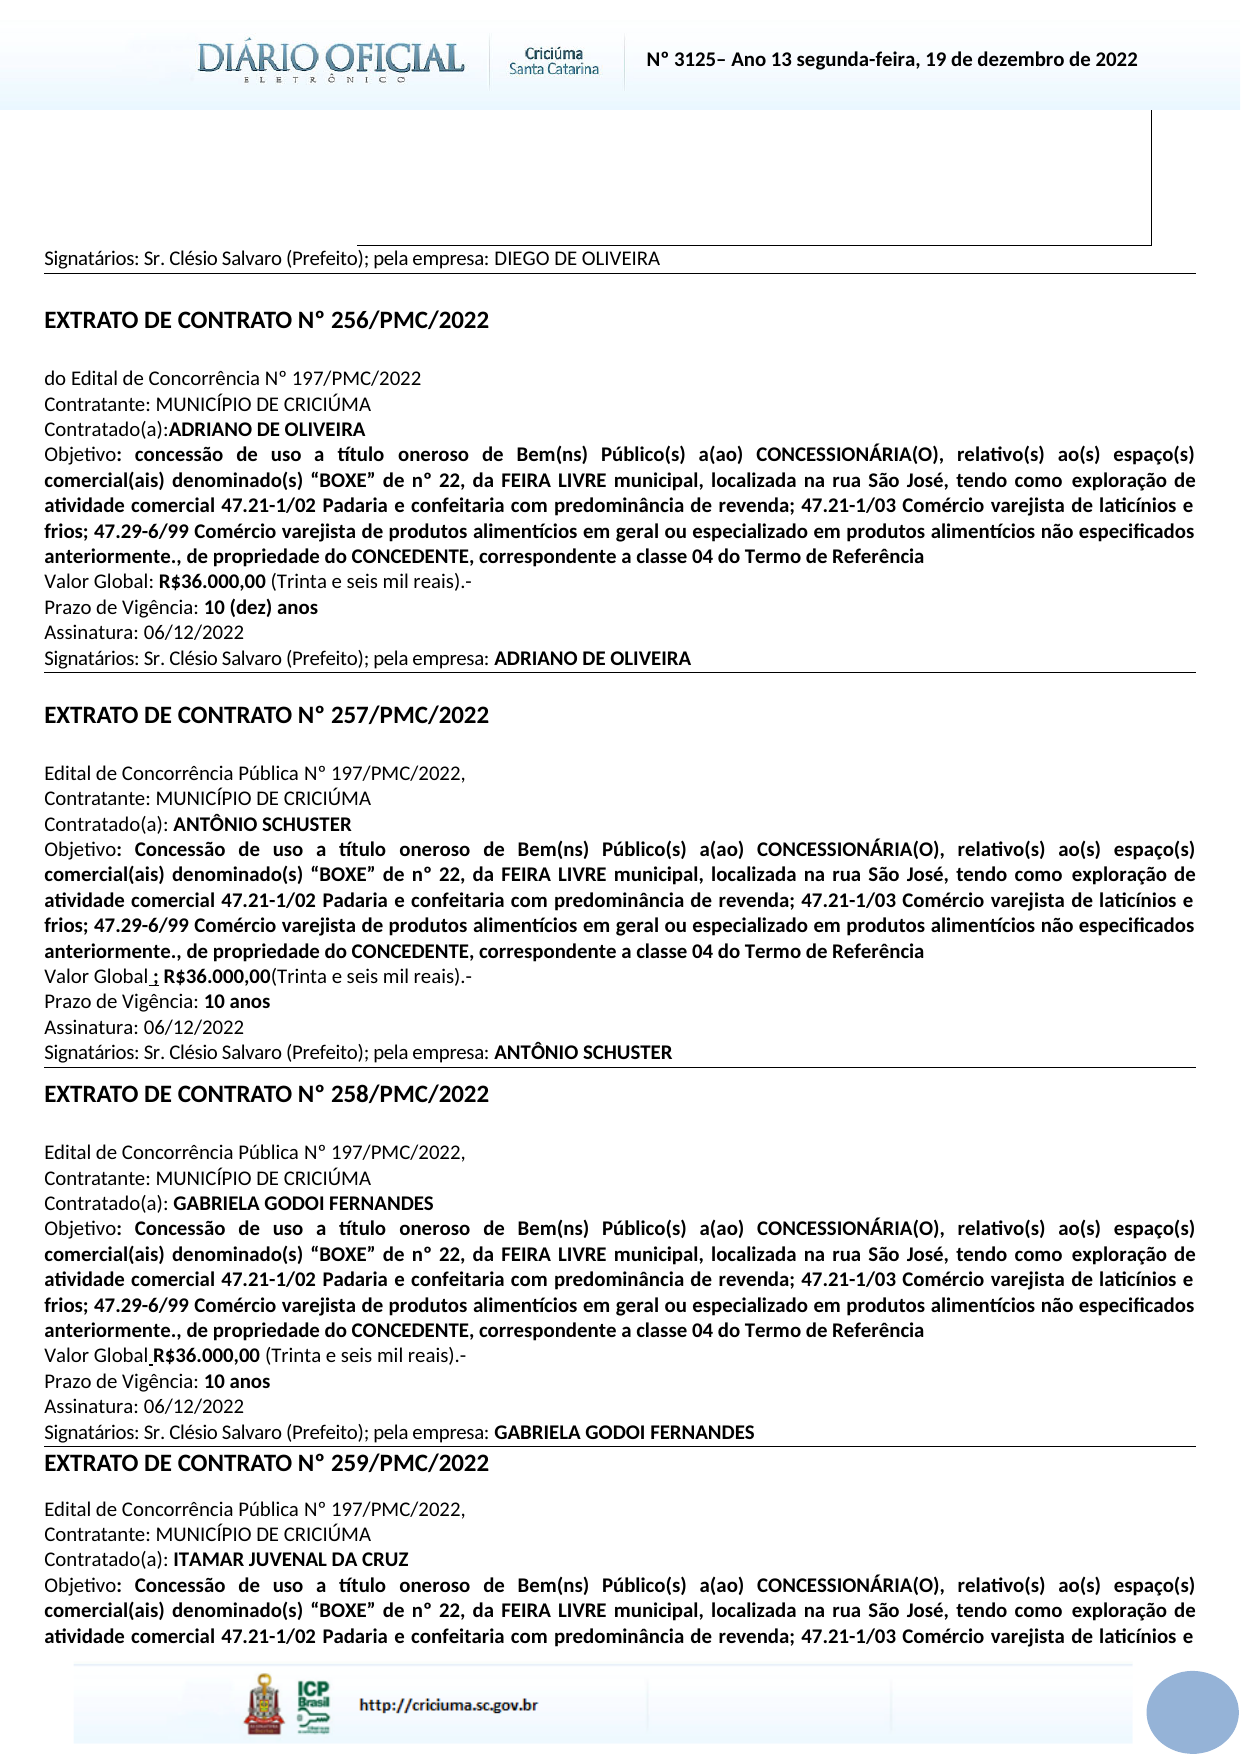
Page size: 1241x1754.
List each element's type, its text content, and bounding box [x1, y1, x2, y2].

text Edital de Concorrência Pública Nº 197/PMC/2022, [44, 1496, 1196, 1521]
text Assinatura: 06/12/2022 [44, 1014, 1196, 1039]
text EXTRATO DE CONTRATO Nº 256/PMC/2022 [44, 304, 1196, 335]
text Assinatura: 06/12/2022 [44, 619, 1196, 645]
text Edital de Concorrência Pública Nº 197/PMC/2022, [44, 760, 1196, 785]
text Signatários: Sr. Clésio Salvaro (Prefeito); pela empresa: DIEGO DE OLIVEIRA [44, 245, 1196, 273]
text do Edital de Concorrência Nº 197/PMC/2022 [44, 365, 1196, 391]
text Signatários: Sr. Clésio Salvaro (Prefeito); pela empresa: ANTÔNIO SCHUSTER [44, 1039, 1196, 1067]
text Objetivo: Concessão de uso a título oneroso de Bem(ns) Público(s) a(ao) CONCESSIONÁRIA(O), relativo(s) ao(s) espaço(s) comercial(ais) denominado(s) “BOXE” de nº 22, da FEIRA LIVRE municipal, localizada na rua São José, tendo como exploração de atividade comercial 47.21-1/02 Padaria e confeitaria com predominância de revenda; 47.21-1/03 Comércio varejista de laticínios e frios; 47.29-6/99 Comércio varejista de produtos alimentícios em geral ou especializado em produtos alimentícios não especificados anteriormente., de propriedade do CONCEDENTE, correspondente a classe 04 do Termo de Referência [44, 1216, 1196, 1343]
text Edital de Concorrência Pública Nº 197/PMC/2022, [44, 1139, 1196, 1165]
text Contratado(a): ITAMAR JUVENAL DA CRUZ [44, 1547, 1196, 1572]
text Signatários: Sr. Clésio Salvaro (Prefeito); pela empresa: ADRIANO DE OLIVEIRA [44, 645, 1196, 672]
text Prazo de Vigência: 10 anos [44, 989, 1196, 1014]
text EXTRATO DE CONTRATO Nº 257/PMC/2022 [44, 699, 1196, 729]
text Valor Global ; R$36.000,00(Trinta e seis mil reais).- [44, 963, 1196, 989]
text Contratante: MUNICÍPIO DE CRICIÚMA [44, 391, 1196, 416]
text Assinatura: 06/12/2022 [44, 1393, 1196, 1419]
text Signatários: Sr. Clésio Salvaro (Prefeito); pela empresa: GABRIELA GODOI FERNANDES [44, 1419, 1196, 1446]
text Objetivo: Concessão de uso a título oneroso de Bem(ns) Público(s) a(ao) CONCESSIONÁRIA(O), relativo(s) ao(s) espaço(s) comercial(ais) denominado(s) “BOXE” de nº 22, da FEIRA LIVRE municipal, localizada na rua São José, tendo como exploração de atividade comercial 47.21-1/02 Padaria e confeitaria com predominância de revenda; 47.21-1/03 Comércio varejista de laticínios e [44, 1572, 1196, 1648]
text Prazo de Vigência: 10 (dez) anos [44, 594, 1196, 619]
text EXTRATO DE CONTRATO Nº 259/PMC/2022 [44, 1447, 1196, 1478]
text Objetivo: concessão de uso a título oneroso de Bem(ns) Público(s) a(ao) CONCESSIONÁRIA(O), relativo(s) ao(s) espaço(s) comercial(ais) denominado(s) “BOXE” de nº 22, da FEIRA LIVRE municipal, localizada na rua São José, tendo como exploração de atividade comercial 47.21-1/02 Padaria e confeitaria com predominância de revenda; 47.21-1/03 Comércio varejista de laticínios e frios; 47.29-6/99 Comércio varejista de produtos alimentícios em geral ou especializado em produtos alimentícios não especificados anteriormente., de propriedade do CONCEDENTE, correspondente a classe 04 do Termo de Referência [44, 442, 1196, 569]
text Prazo de Vigência: 10 anos [44, 1368, 1196, 1393]
text Contratado(a): GABRIELA GODOI FERNANDES [44, 1190, 1196, 1216]
text EXTRATO DE CONTRATO Nº 258/PMC/2022 [44, 1078, 1196, 1109]
text Contratado(a):ADRIANO DE OLIVEIRA [44, 416, 1196, 442]
text Contratante: MUNICÍPIO DE CRICIÚMA [44, 1521, 1196, 1547]
text Contratado(a): ANTÔNIO SCHUSTER [44, 811, 1196, 836]
text Contratante: MUNICÍPIO DE CRICIÚMA [44, 785, 1196, 811]
text Contratante: MUNICÍPIO DE CRICIÚMA [44, 1165, 1196, 1190]
text Objetivo: Concessão de uso a título oneroso de Bem(ns) Público(s) a(ao) CONCESSIONÁRIA(O), relativo(s) ao(s) espaço(s) comercial(ais) denominado(s) “BOXE” de nº 22, da FEIRA LIVRE municipal, localizada na rua São José, tendo como exploração de atividade comercial 47.21-1/02 Padaria e confeitaria com predominância de revenda; 47.21-1/03 Comércio varejista de laticínios e frios; 47.29-6/99 Comércio varejista de produtos alimentícios em geral ou especializado em produtos alimentícios não especificados anteriormente., de propriedade do CONCEDENTE, correspondente a classe 04 do Termo de Referência [44, 836, 1196, 963]
text Valor Global R$36.000,00 (Trinta e seis mil reais).- [44, 1343, 1196, 1368]
text Valor Global: R$36.000,00 (Trinta e seis mil reais).- [44, 569, 1196, 594]
